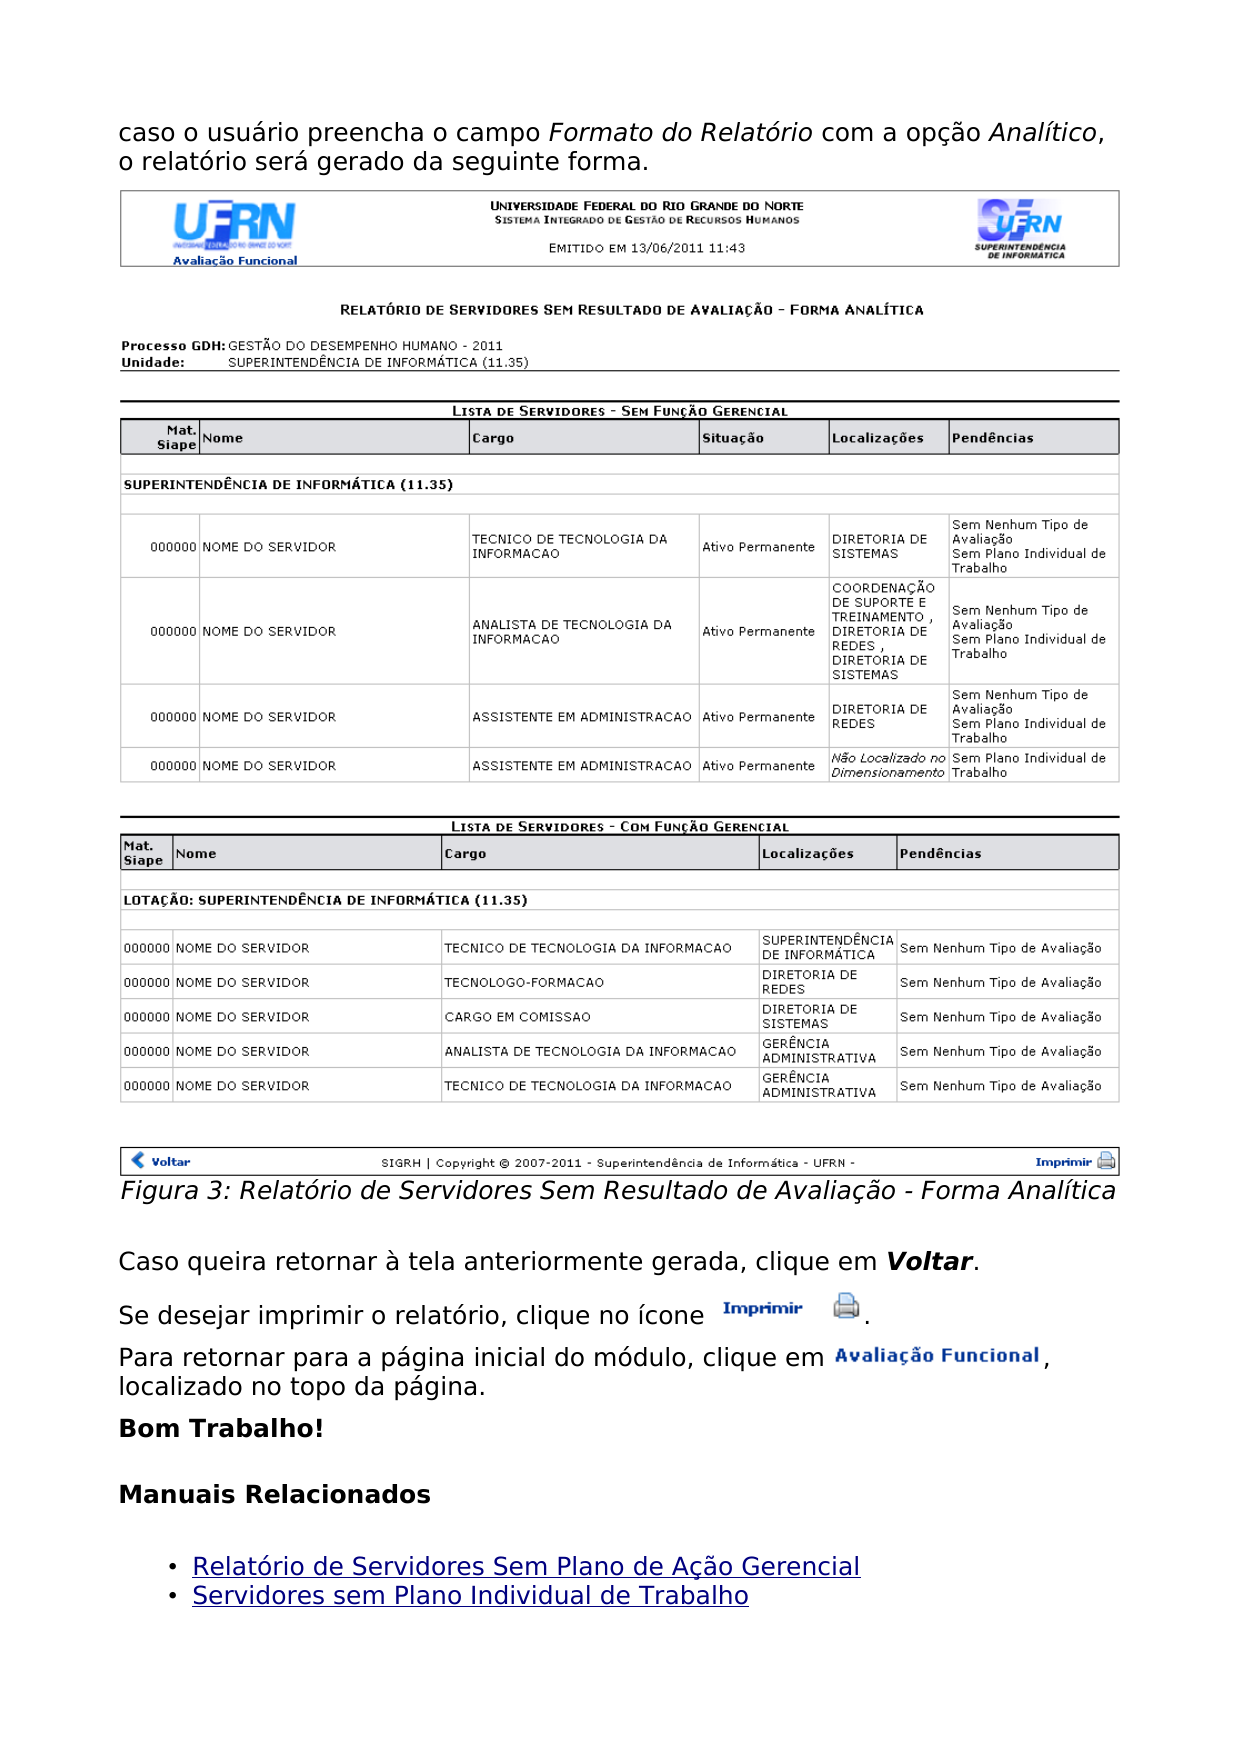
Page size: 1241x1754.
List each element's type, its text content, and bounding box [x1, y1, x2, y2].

list Servidores sem Plano Individual de Trabalho [177, 1581, 1122, 1610]
picture [118, 188, 1123, 1177]
picture [833, 1344, 1043, 1367]
list Relatório de Servidores Sem Plano de Ação Gerencial [177, 1552, 1122, 1581]
subtitle Manuais Relacionados [118, 1481, 1122, 1510]
text Se desejar imprimir o relatório, clique no ícone . [118, 1289, 1122, 1331]
text Bom Trabalho! [118, 1414, 1122, 1443]
text Para retornar para a página inicial do módulo, clique em , localizado no topo da página. [118, 1343, 1122, 1401]
picture [713, 1288, 863, 1325]
text caso o usuário preencha o campo Formato do Relatório com a opção Analítico, o relatório será gerado da seguinte forma. [118, 118, 1122, 176]
text Figura 3: Relatório de Servidores Sem Resultado de Avaliação - Forma Analítica [118, 1177, 1122, 1205]
text Caso queira retornar à tela anteriormente gerada, clique em Voltar. [118, 1247, 1122, 1276]
